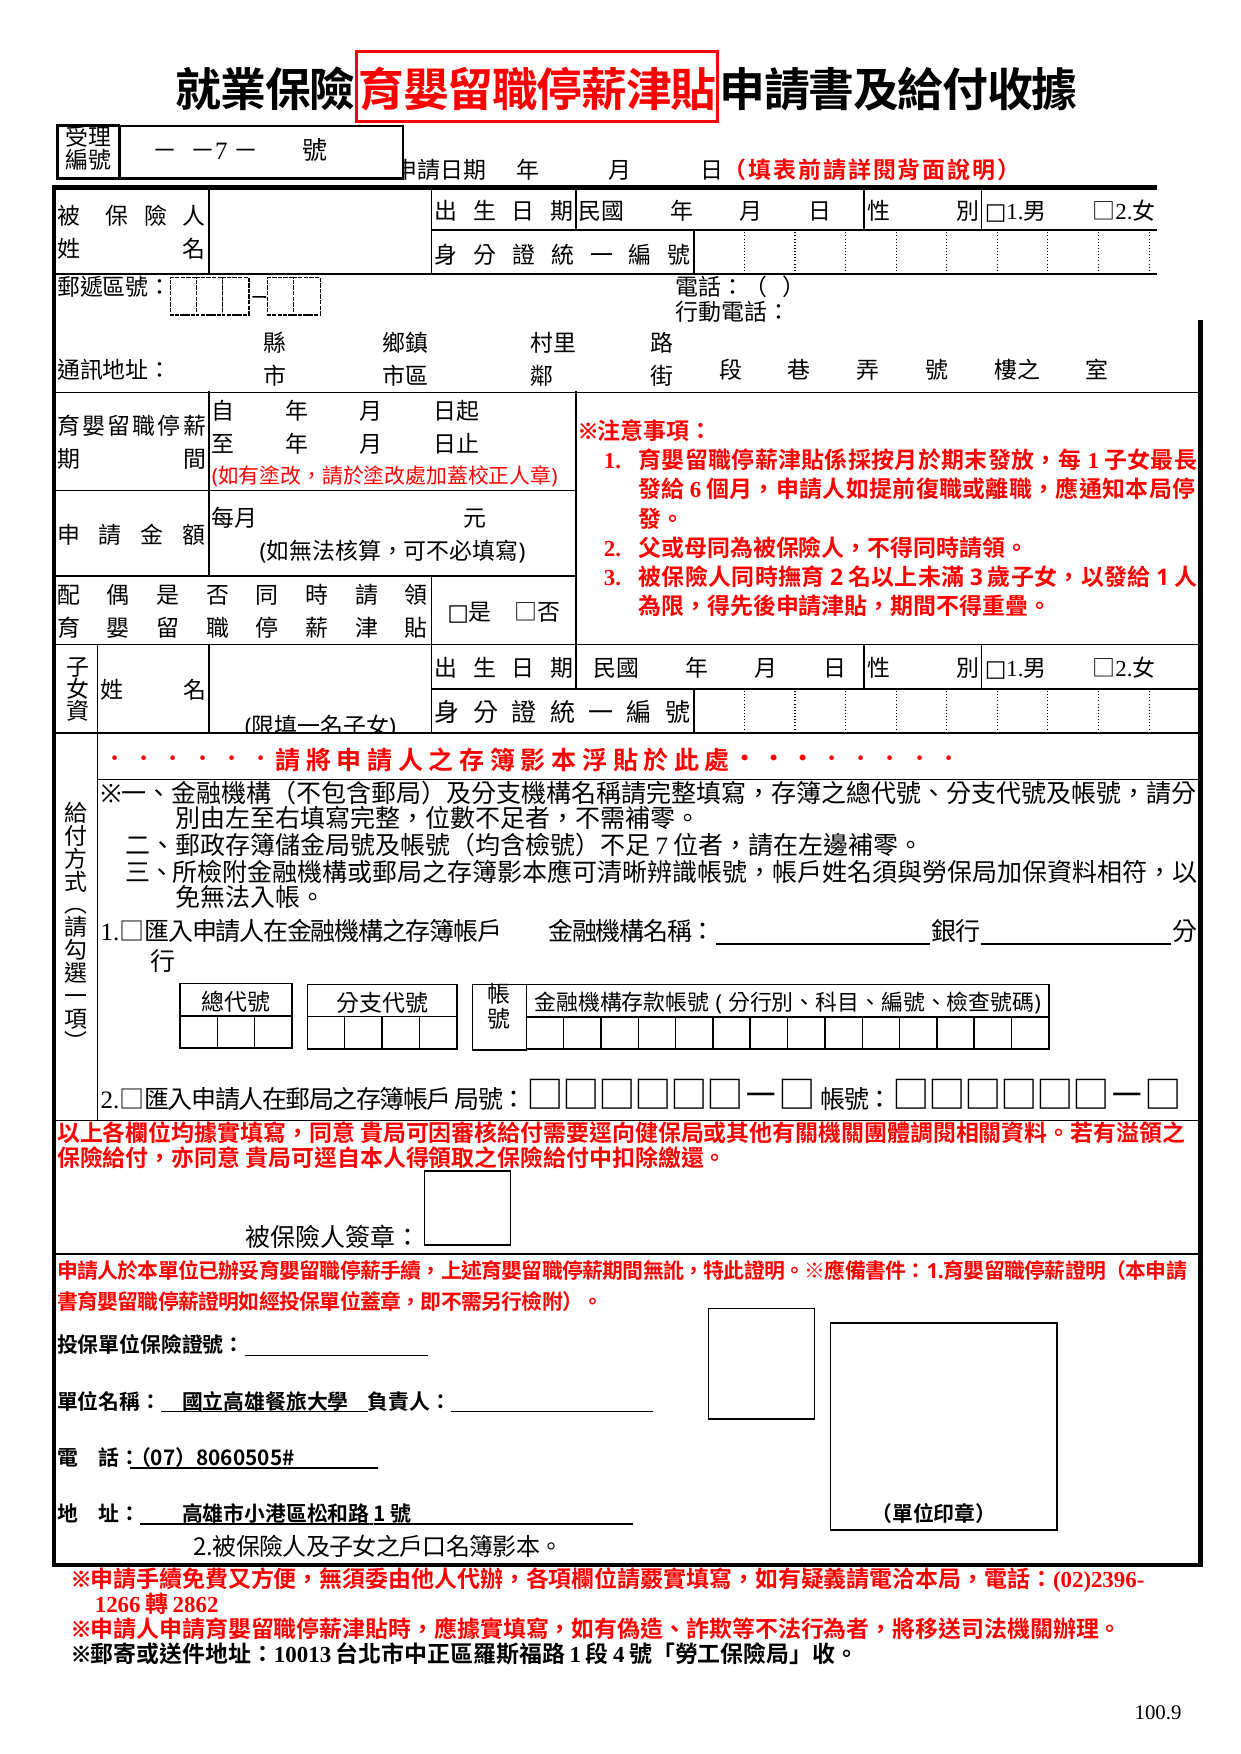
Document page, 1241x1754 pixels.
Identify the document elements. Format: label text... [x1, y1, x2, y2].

table_cell □1.男 □2.女 [982, 190, 1157, 229]
table_cell 申請人於本單位已辦妥育嬰留職停薪手續，上述育嬰留職停薪期間無訛，特此證明。※應備書件：1.育嬰留職停薪證明（本申請書育嬰留職停薪證明如經投保單位蓋章，即不需另行檢附）。 投保單位保險證號： 單位名稱： 國立高雄餐旅大學 負責人： 電 話：（07）8060505# 地 址： 高雄市小港區松和路1號 （單位印章） 2.被保險人及子女之戶口名簿影本。 [56, 1255, 1198, 1562]
table_cell [997, 690, 1048, 732]
table_cell 配 偶 是 否 同 時 請 領 育 嬰 留 職 停 薪 津 貼 [56, 577, 431, 644]
table_cell [695, 690, 744, 732]
table_cell [947, 231, 997, 273]
table_cell 被 保 險 人 姓 名 [56, 190, 208, 273]
table_cell [1099, 690, 1149, 732]
table_cell 育嬰留職停薪 期 間 [56, 393, 208, 490]
table_cell ※注意事項： 育嬰留職停薪津貼係採按月於期末發放，每1子女最長發給6個月，申請人如提前復職或離職，應通知本局停發。 父或母同為被保險人，不得同時請領。 被保險人同時撫育2名以上未滿3歲子女，以發給1人為限，得先後申請津貼，期間不得重疊。 [577, 393, 1198, 644]
table_cell 性別 [865, 190, 981, 229]
table_cell 性 別 [865, 645, 981, 688]
table_cell ．．．．．．請 將 申 請 人 之 存 簿 影 本 浮 貼 於 此 處．．．．．．．． [98, 734, 1198, 778]
table_cell [795, 690, 846, 732]
table_cell 出 生 日 期 [432, 190, 575, 229]
table_cell 申 請 金 額 [56, 491, 208, 575]
table_cell 子女資料 [56, 645, 97, 732]
table_cell 姓 名 [98, 645, 208, 732]
table_header 就業保險育嬰留職停薪津貼申請書及給付收據 [358, 53, 716, 120]
table_cell □1.男 □2.女 [982, 645, 1198, 688]
table_header 就業保險育嬰留職停薪津貼申請書及給付收據 [719, 50, 1200, 123]
table_cell 以上各欄位均據實填寫，同意 貴局可因審核給付需要逕向健保局或其他有關機關團體調閱相關資料。若有溢領之保險給付，亦同意 貴局可逕自本人得領取之保險給付中扣除繳還。 被保險人簽章： [56, 1121, 1198, 1253]
table_cell [997, 231, 1048, 273]
table_cell 民國 年 月 日 [577, 190, 863, 229]
table_cell 出 生 日 期 [432, 645, 575, 688]
table_cell [846, 231, 896, 273]
table_cell [744, 231, 795, 273]
table_cell [1048, 231, 1098, 273]
table_cell □是 □否 [432, 577, 575, 644]
table_cell [744, 690, 795, 732]
table_cell [846, 690, 896, 732]
table_header 就業保險育嬰留職停薪津貼申請書及給付收據 [54, 50, 355, 123]
table_cell [896, 690, 947, 732]
text ※申請人申請育嬰留職停薪津貼時，應據實填寫，如有偽造、詐欺等不法行為者，將移送司法機關辦理。 [72, 1617, 1149, 1642]
table_cell [1149, 690, 1198, 732]
table_cell 給付方式（請勾選一項） [56, 734, 97, 1120]
table_cell [210, 190, 431, 273]
table_cell (限填一名子女) [210, 645, 431, 732]
table_cell 民國 年 月 日 [577, 645, 863, 688]
table_cell 郵遞區號： 電話：（ ） 行動電話： 通訊地址： 縣市 鄉鎮市區 村里鄰 路街 段 巷 弄 號 樓之 室 [56, 275, 1198, 391]
table_cell 身 分 證 統 一 編 號 [432, 231, 693, 273]
table_cell [1149, 231, 1157, 273]
table_cell [1099, 231, 1149, 273]
text ※郵寄或送件地址：10013台北市中正區羅斯福路1段4號「勞工保險局」收。 [72, 1642, 1149, 1667]
table_cell [1048, 690, 1098, 732]
table_cell ※一、金融機構（不包含郵局）及分支機構名稱請完整填寫，存簿之總代號、分支代號及帳號，請分別由左至右填寫完整，位數不足者，不需補零。 二、郵政存簿儲金局號及帳號（均含檢號）不足7位者，請在左邊補零。 三、所檢附金融機構或郵局之存簿影本應可清晰辨識帳號，帳戶姓名須與勞保局加保資料相符，以免無法入帳。 1.□匯入申請人在金融機構之存簿帳戶 金融機構名稱： 銀行 分行 2.□匯入申請人在郵局之存簿帳戶 局號：□□□□□□－□ 帳號：□□□□□□－□ [98, 780, 1198, 1120]
text ※申請手續免費又方便，無須委由他人代辦，各項欄位請覈實填寫，如有疑義請電洽本局，電話：(02)2396-1266轉2862 [72, 1567, 1149, 1617]
table_cell [896, 231, 947, 273]
table_cell 自 年 月 日起 至 年 月 日止 (如有塗改，請於塗改處加蓋校正人章) [210, 393, 575, 490]
table_cell 申請日期 年 月 日（填表前請詳閱背面說明） [54, 123, 1209, 320]
table_cell [795, 231, 846, 273]
table_cell [947, 690, 997, 732]
table_cell 每月 元 (如無法核算，可不必填寫) [210, 491, 575, 575]
table_cell 身 分 證 統 一 編 號 [432, 690, 693, 732]
table_cell [695, 231, 744, 273]
